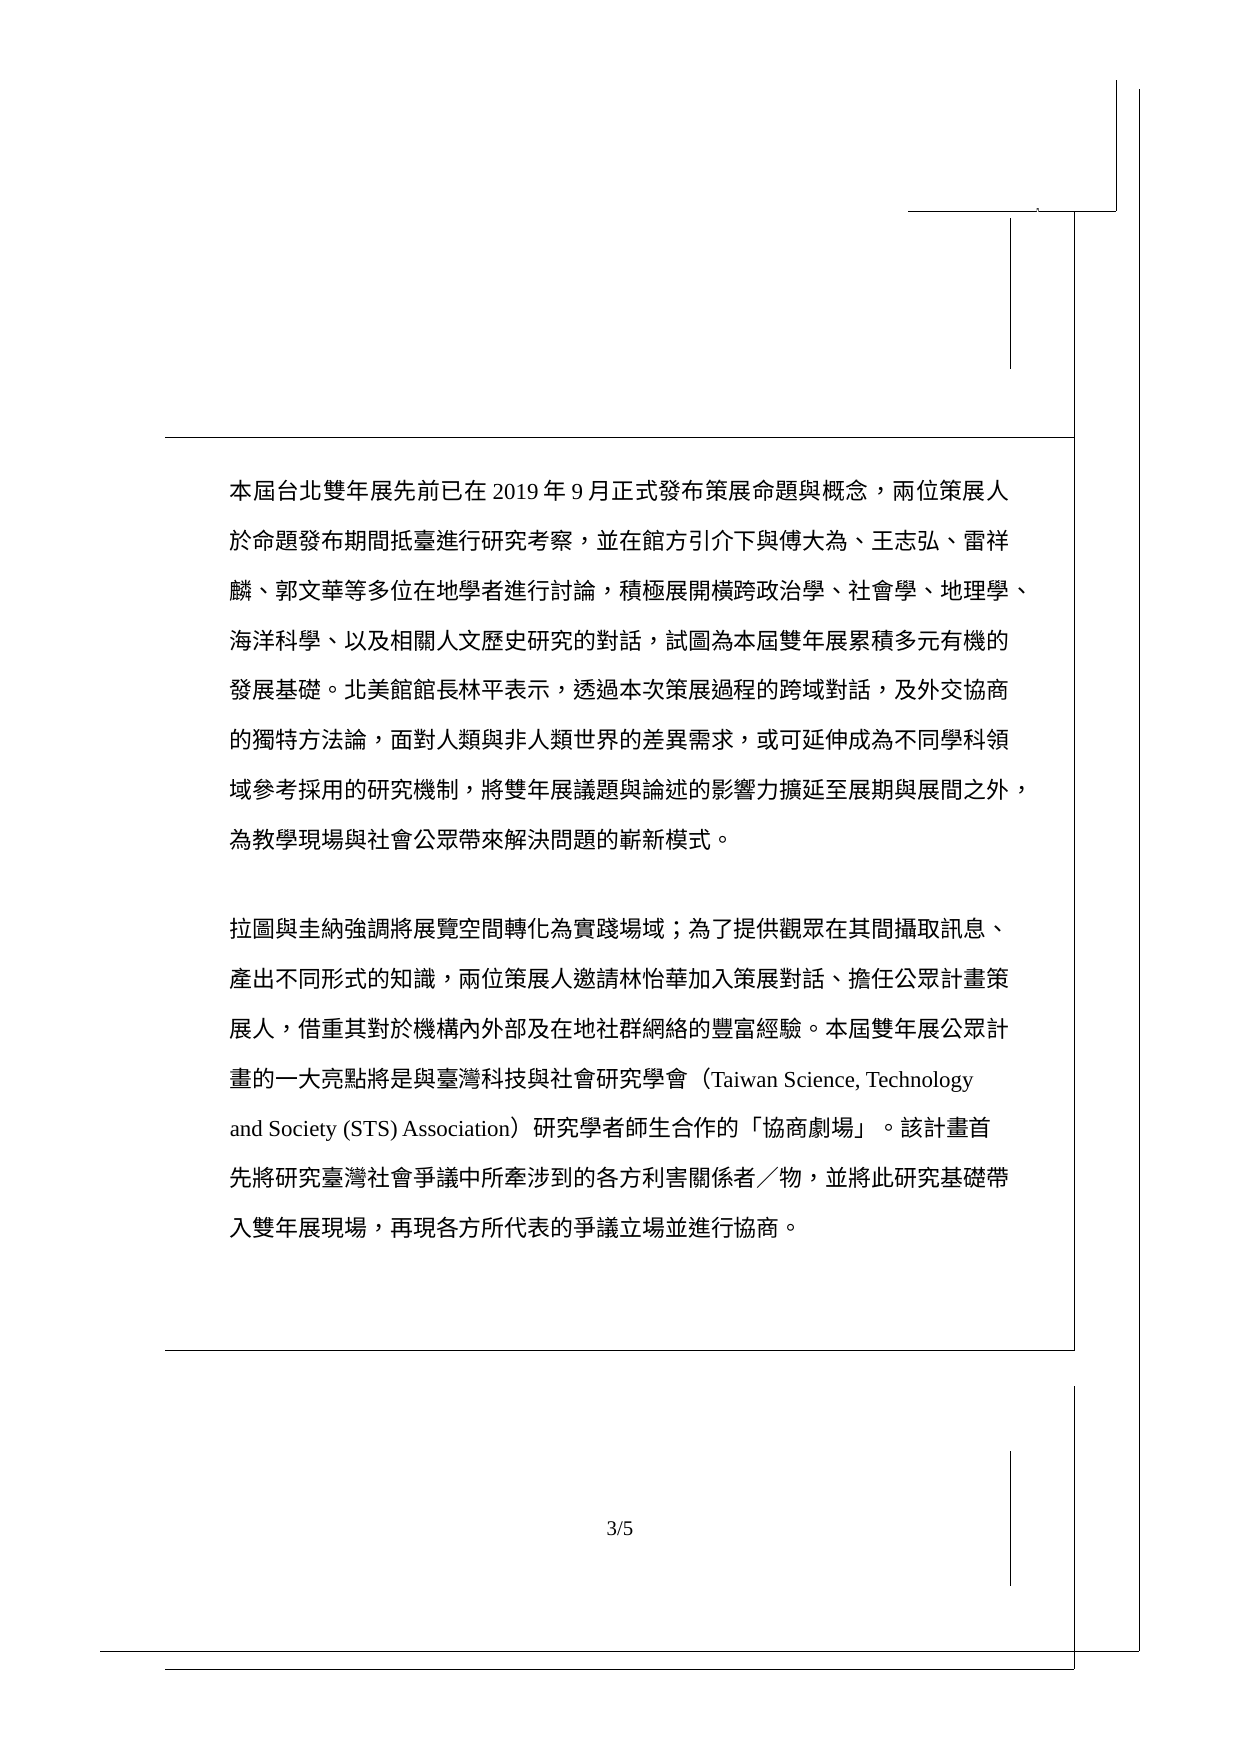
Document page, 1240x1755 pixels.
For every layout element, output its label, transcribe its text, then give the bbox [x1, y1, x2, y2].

text 本屆台北雙年展先前已在2019年9月正式發布策展命題與概念，兩位策展人於命題發布期間抵臺進行研究考察，並在館方引介下與傅大為、王志弘、雷祥麟、郭文華等多位在地學者進行討論，積極展開橫跨政治學、社會學、地理學、海洋科學、以及相關人文歷史研究的對話，試圖為本屆雙年展累積多元有機的發展基礎。北美館館長林平表示，透過本次策展過程的跨域對話，及外交協商的獨特方法論，面對人類與非人類世界的差異需求，或可延伸成為不同學科領域參考採用的研究機制，將雙年展議題與論述的影響力擴延至展期與展間之外，為教學現場與社會公眾帶來解決問題的嶄新模式。 [165, 409, 1074, 846]
text 拉圖與圭納強調將展覽空間轉化為實踐場域；為了提供觀眾在其間攝取訊息、產出不同形式的知識，兩位策展人邀請林怡華加入策展對話、擔任公眾計畫策展人，借重其對於機構內外部及在地社群網絡的豐富經驗。本屆雙年展公眾計畫的一大亮點將是與臺灣科技與社會研究學會（Taiwan Science, Technology and Society (STS) Association）研究學者師生合作的「協商劇場」。該計畫首先將研究臺灣社會爭議中所牽涉到的各方利害關係者／物，並將此研究基礎帶入雙年展現場，再現各方所代表的爭議立場並進行協商。 [165, 846, 1074, 1243]
